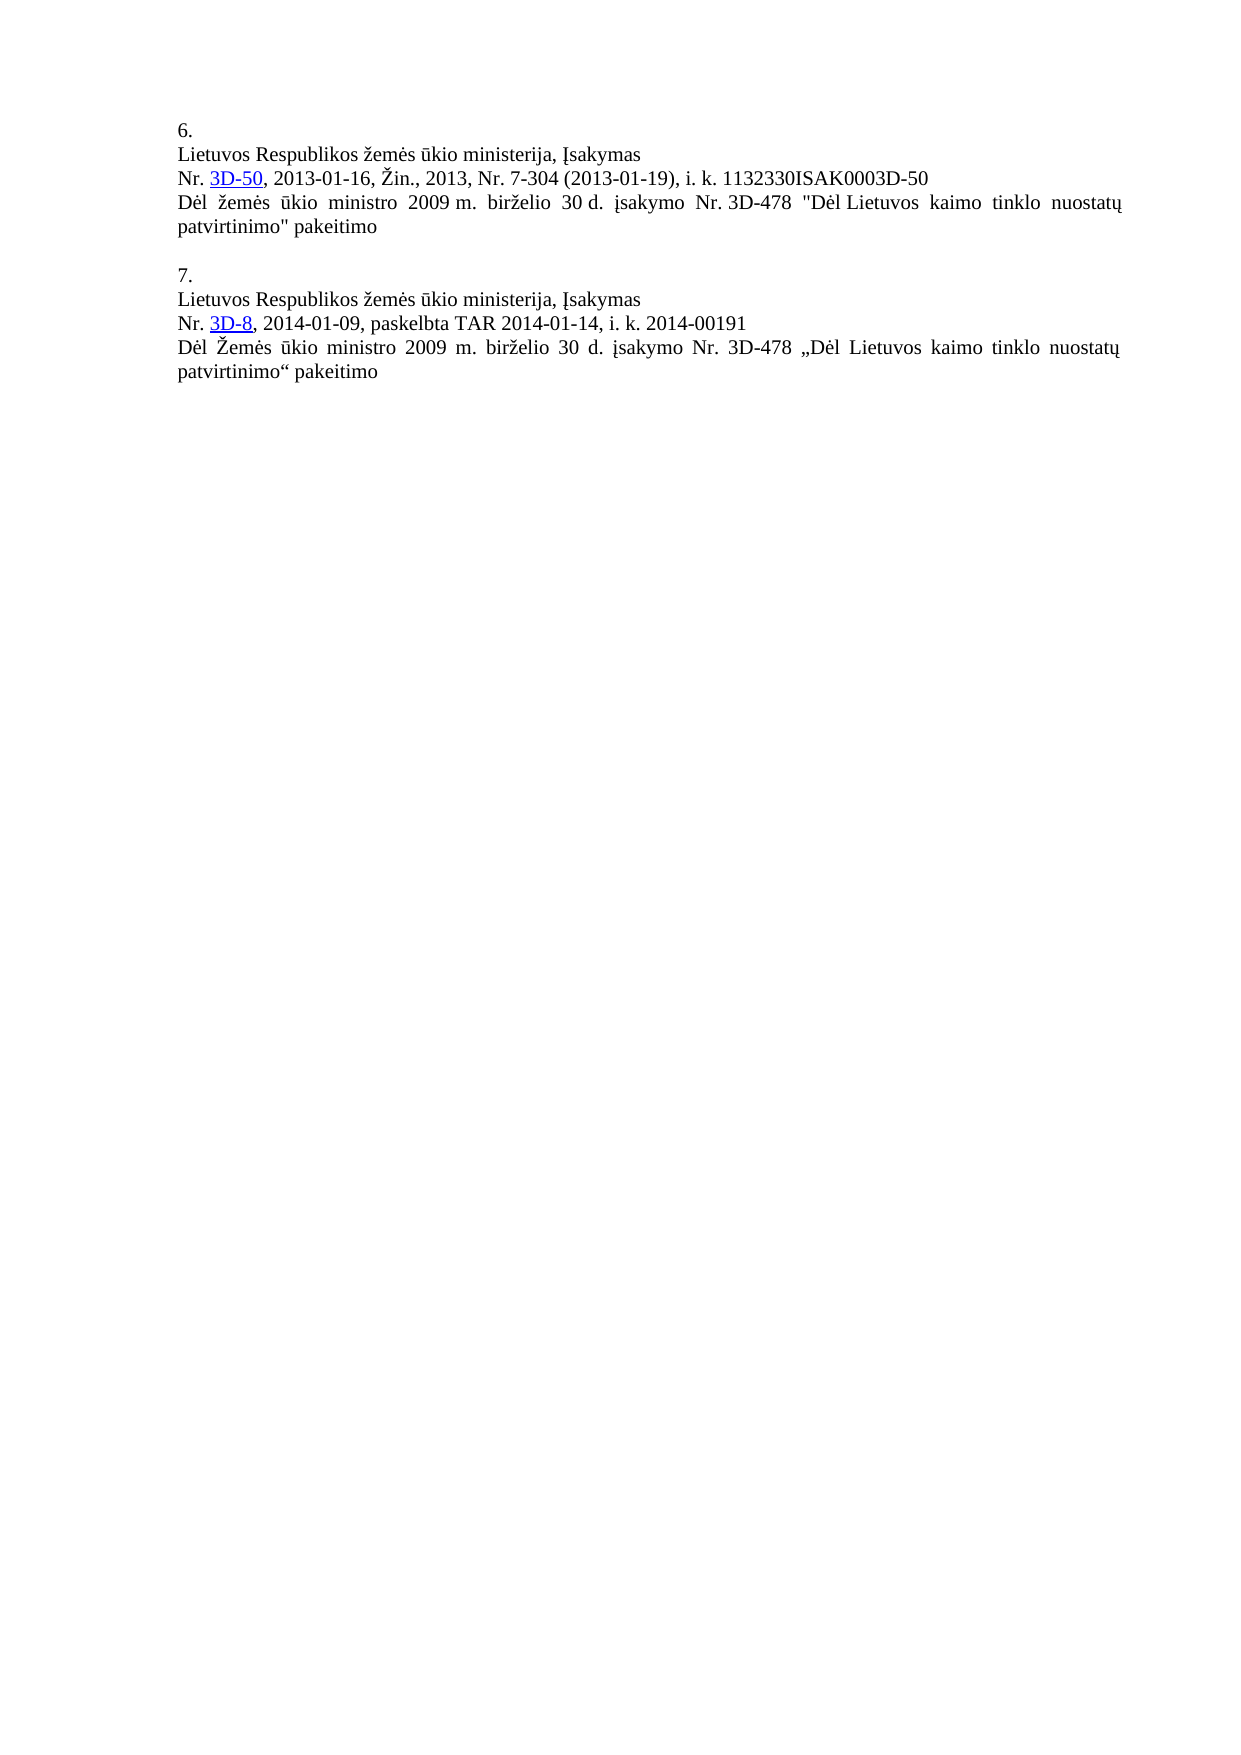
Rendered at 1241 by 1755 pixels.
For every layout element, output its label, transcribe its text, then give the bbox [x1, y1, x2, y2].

text 7. [177, 262, 1122, 287]
text Nr. 3D-50, 2013-01-16, Žin., 2013, Nr. 7-304 (2013-01-19), i. k. 1132330ISAK0003D-50 [177, 166, 1122, 190]
text Dėl žemės ūkio ministro 2009 m. birželio 30 d. įsakymo Nr. 3D-478 "Dėl Lietuvos kaimo tinklo nuostatų patvirtinimo" pakeitimo [177, 190, 1122, 238]
text Dėl Žemės ūkio ministro 2009 m. birželio 30 d. įsakymo Nr. 3D-478 „Dėl Lietuvos kaimo tinklo nuostatų patvirtinimo“ pakeitimo [177, 335, 1122, 383]
text Nr. 3D-8, 2014-01-09, paskelbta TAR 2014-01-14, i. k. 2014-00191 [177, 311, 1122, 335]
text Lietuvos Respublikos žemės ūkio ministerija, Įsakymas [177, 142, 1122, 166]
text Lietuvos Respublikos žemės ūkio ministerija, Įsakymas [177, 287, 1122, 311]
text 6. [177, 118, 1122, 142]
